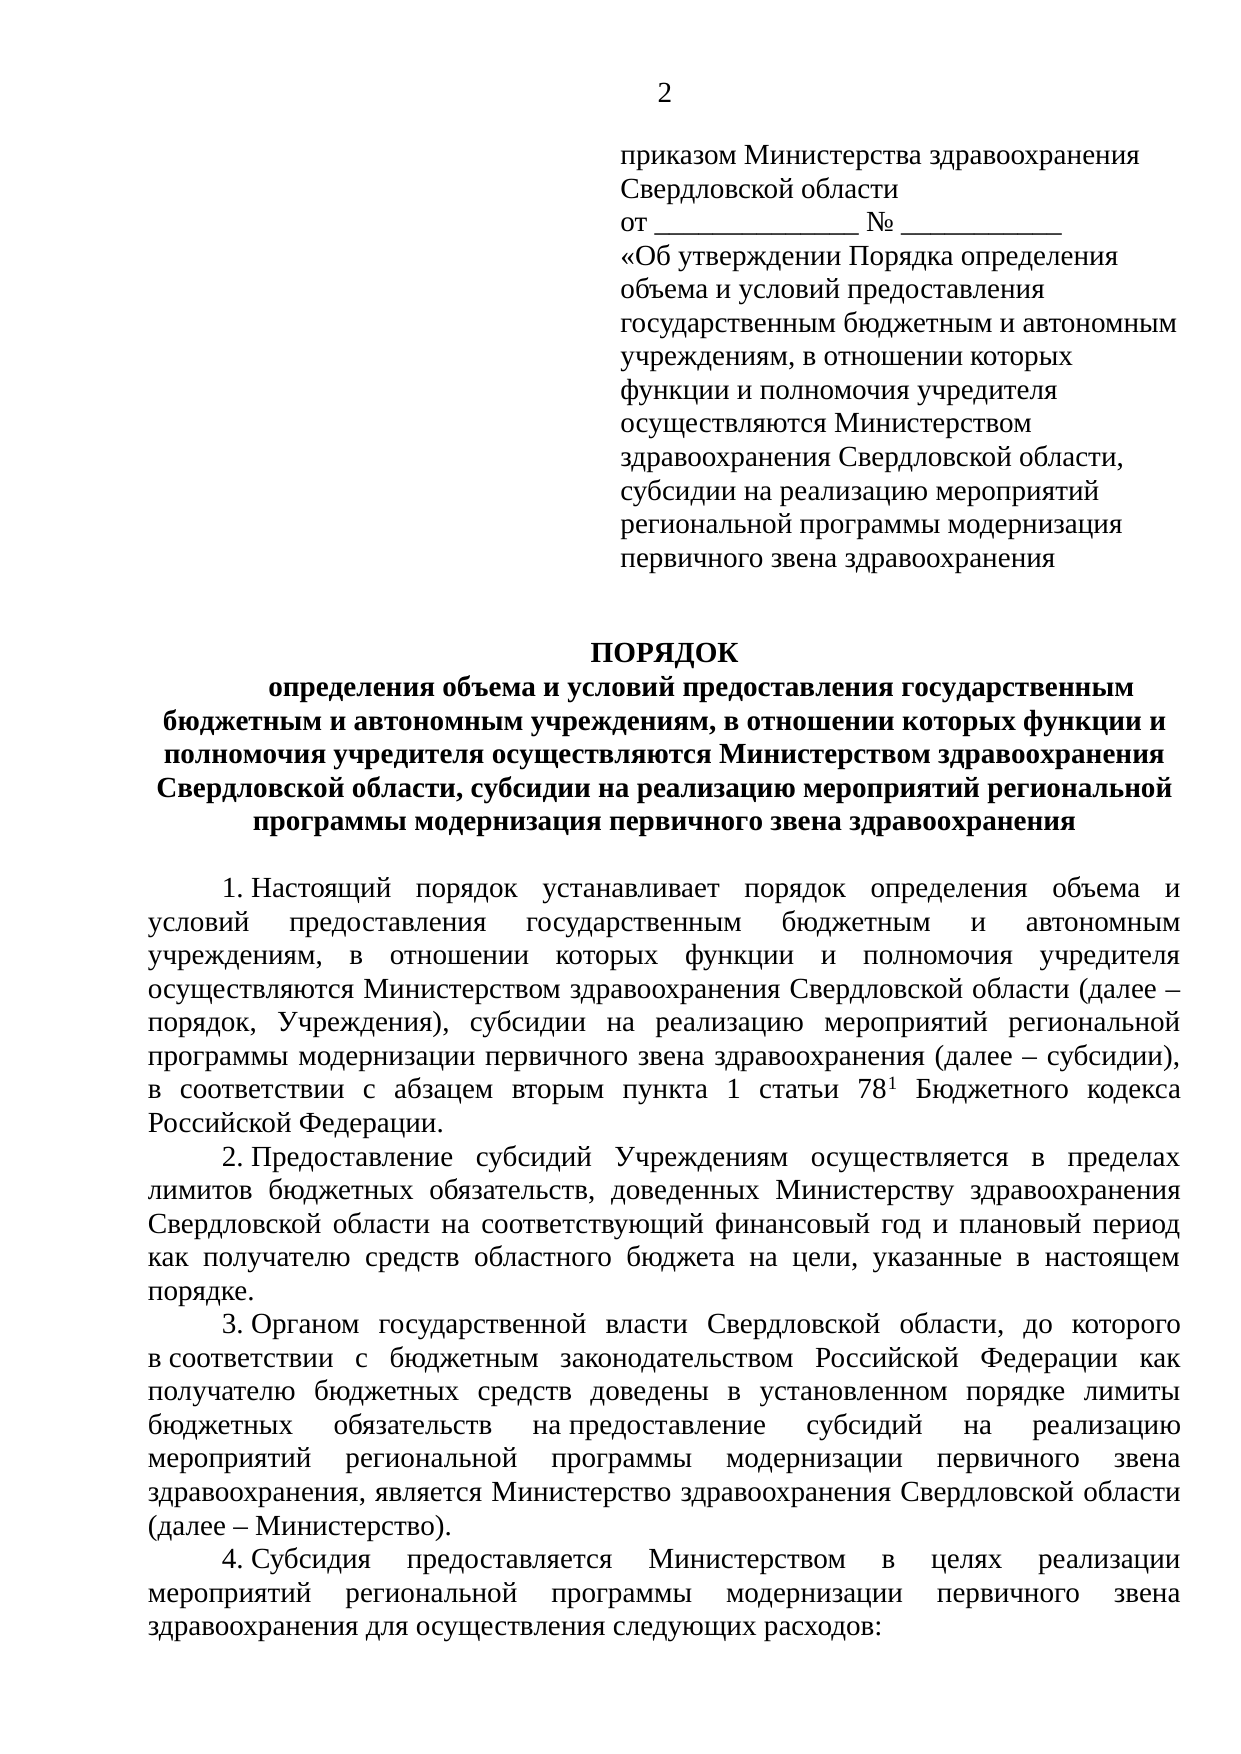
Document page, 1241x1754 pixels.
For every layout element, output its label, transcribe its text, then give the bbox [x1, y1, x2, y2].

text приказом Министерства здравоохранения Свердловской области [620, 137, 1181, 204]
text 1. Настоящий порядок устанавливает порядок определения объема и условий предоставления государственным бюджетным и автономным учреждениям, в отношении которых функции и полномочия учредителя осуществляются Министерством здравоохранения Свердловской области (далее – порядок, Учреждения), субсидии на реализацию мероприятий региональной программы модернизации первичного звена здравоохранения (далее – субсидии), в соответствии с абзацем вторым пункта 1 статьи 781 Бюджетного кодекса Российской Федерации. [148, 870, 1181, 1139]
text 3. Органом государственной власти Свердловской области, до которого в соответствии с бюджетным законодательством Российской Федерации как получателю бюджетных средств доведены в установленном порядке лимиты бюджетных обязательств на предоставление субсидий на реализацию мероприятий региональной программы модернизации первичного звена здравоохранения, является Министерство здравоохранения Свердловской области (далее – Министерство). [148, 1306, 1181, 1541]
title ПОРЯДОК [148, 636, 1181, 669]
text от ______________ № ___________ [620, 204, 1181, 238]
text 4. Субсидия предоставляется Министерством в целях реализации мероприятий региональной программы модернизации первичного звена здравоохранения для осуществления следующих расходов: [148, 1541, 1181, 1642]
text определения объема и условий предоставления государственным бюджетным и автономным учреждениям, в отношении которых функции и полномочия учредителя осуществляются Министерством здравоохранения Свердловской области, субсидии на реализацию мероприятий региональной программы модернизация первичного звена здравоохранения [148, 669, 1181, 837]
text «Об утверждении Порядка определения объема и условий предоставления государственным бюджетным и автономным учреждениям, в отношении которых функции и полномочия учредителя осуществляются Министерством здравоохранения Свердловской области, субсидии на реализацию мероприятий региональной программы модернизация первичного звена здравоохранения [620, 238, 1181, 573]
text 2. Предоставление субсидий Учреждениям осуществляется в пределах лимитов бюджетных обязательств, доведенных Министерству здравоохранения Свердловской области на соответствующий финансовый год и плановый период как получателю средств областного бюджета на цели, указанные в настоящем порядке. [148, 1139, 1181, 1306]
